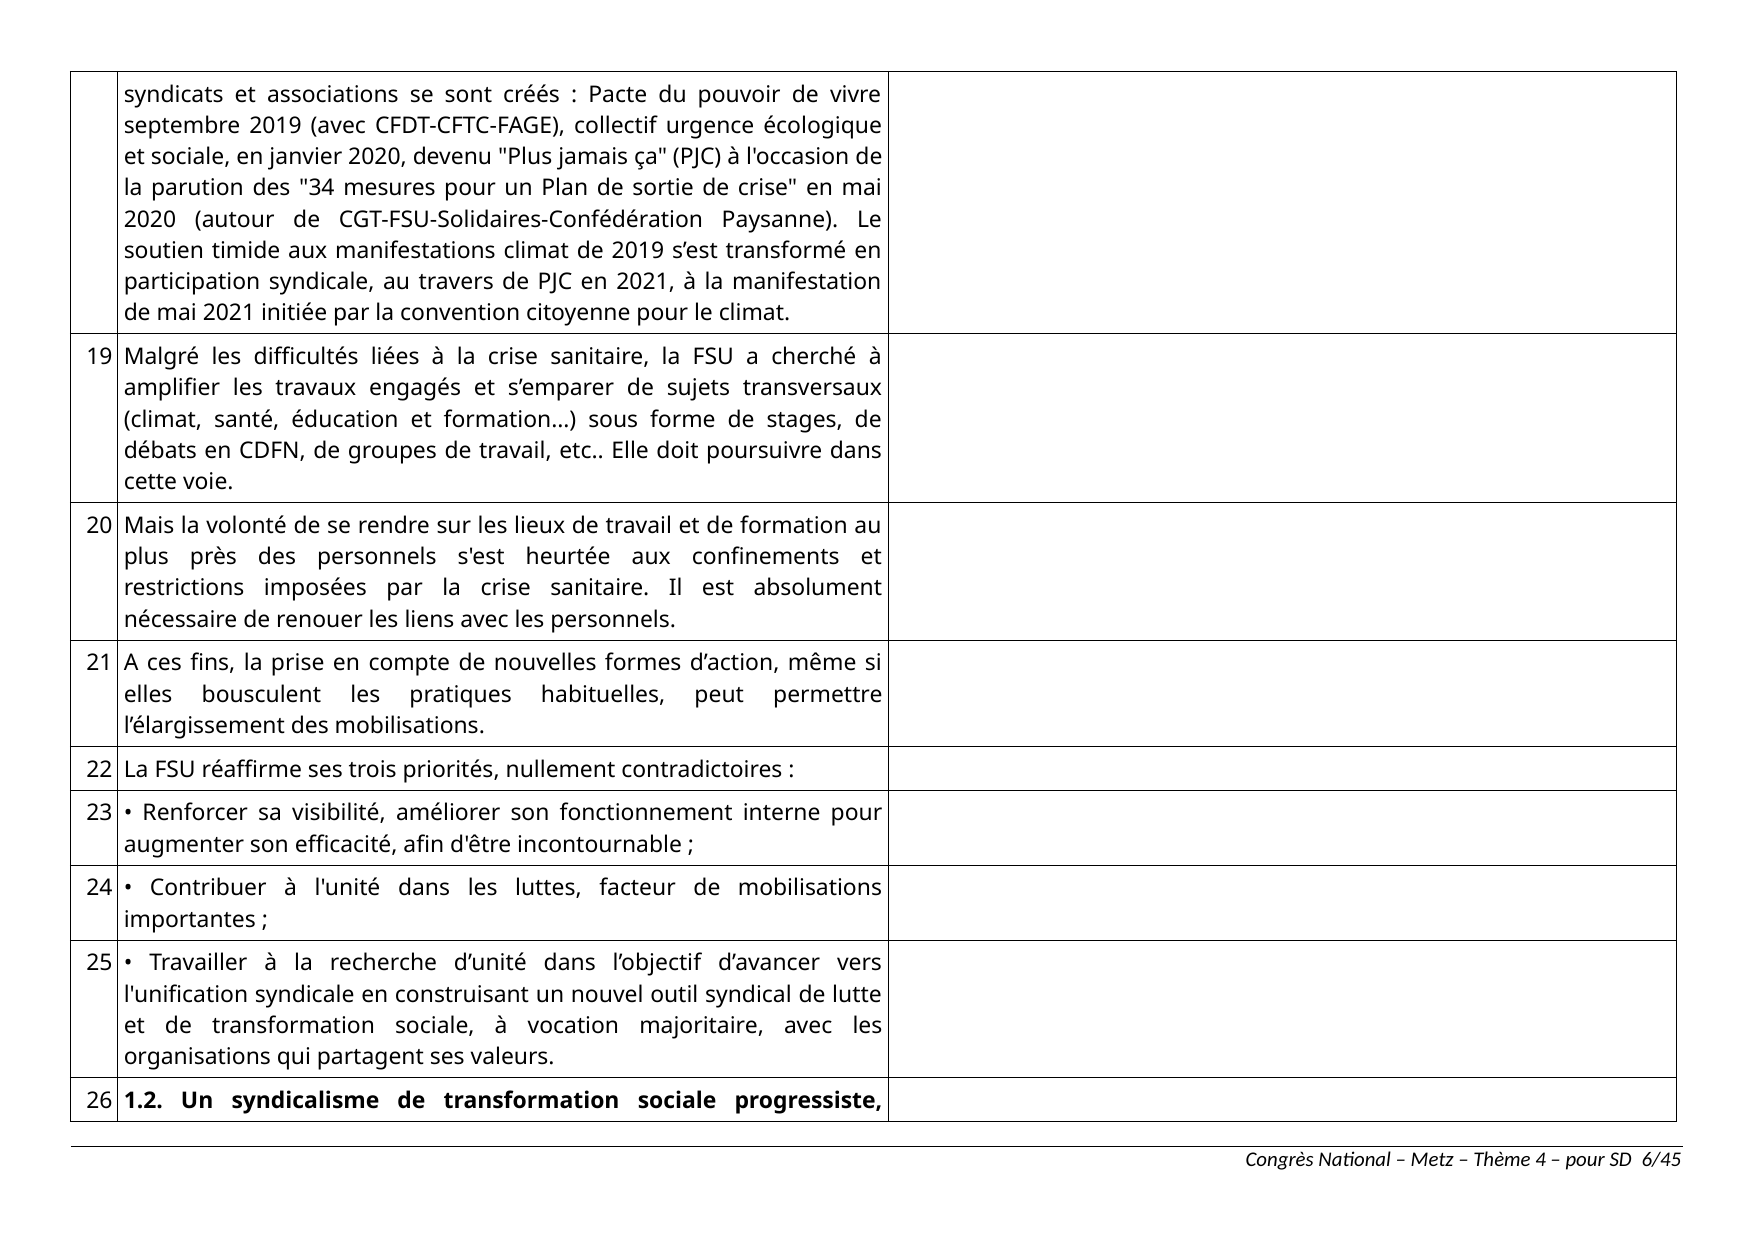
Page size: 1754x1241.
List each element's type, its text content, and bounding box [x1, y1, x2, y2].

table_cell 20 [71, 503, 117, 639]
table_cell • Contribuer à l'unité dans les luttes, facteur de mobilisations importantes ; [118, 866, 888, 939]
table_cell 19 [71, 334, 117, 502]
table_cell [889, 72, 1676, 333]
table_cell 25 [71, 941, 117, 1077]
table_cell Malgré les difficultés liées à la crise sanitaire, la FSU a cherché à amplifier les travaux engagés et s’emparer de sujets transversaux (climat, santé, éducation et formation…) sous forme de stages, de débats en CDFN, de groupes de travail, etc.. Elle doit poursuivre dans cette voie. [118, 334, 888, 502]
table_cell 26 [71, 1078, 117, 1121]
table_cell [889, 641, 1676, 746]
table_cell La FSU réaffirme ses trois priorités, nullement contradictoires : [118, 747, 888, 789]
table_cell [889, 747, 1676, 789]
table_cell [889, 791, 1676, 864]
table_cell 1.2. Un syndicalisme de transformation sociale progressiste, [118, 1078, 888, 1121]
table_cell 23 [71, 791, 117, 864]
table_cell [889, 503, 1676, 639]
table_cell • Travailler à la recherche d’unité dans l’objectif d’avancer vers l'unification syndicale en construisant un nouvel outil syndical de lutte et de transformation sociale, à vocation majoritaire, avec les organisations qui partagent ses valeurs. [118, 941, 888, 1077]
table_cell [889, 941, 1676, 1077]
table_cell 21 [71, 641, 117, 746]
table_cell Mais la volonté de se rendre sur les lieux de travail et de formation au plus près des personnels s'est heurtée aux confinements et restrictions imposées par la crise sanitaire. Il est absolument nécessaire de renouer les liens avec les personnels. [118, 503, 888, 639]
table_cell syndicats et associations se sont créés : Pacte du pouvoir de vivre septembre 2019 (avec CFDT-CFTC-FAGE), collectif urgence écologique et sociale, en janvier 2020, devenu "Plus jamais ça" (PJC) à l'occasion de la parution des "34 mesures pour un Plan de sortie de crise" en mai 2020 (autour de CGT-FSU-Solidaires-Confédération Paysanne). Le soutien timide aux manifestations climat de 2019 s’est transformé en participation syndicale, au travers de PJC en 2021, à la manifestation de mai 2021 initiée par la convention citoyenne pour le climat. [118, 72, 888, 333]
table_cell 22 [71, 747, 117, 789]
table_cell 24 [71, 866, 117, 939]
table_cell [889, 1078, 1676, 1121]
table_cell [71, 72, 117, 333]
table_cell [889, 334, 1676, 502]
table_cell • Renforcer sa visibilité, améliorer son fonctionnement interne pour augmenter son efficacité, afin d'être incontournable ; [118, 791, 888, 864]
table_cell [889, 866, 1676, 939]
table_cell A ces fins, la prise en compte de nouvelles formes d’action, même si elles bousculent les pratiques habituelles, peut permettre l’élargissement des mobilisations. [118, 641, 888, 746]
